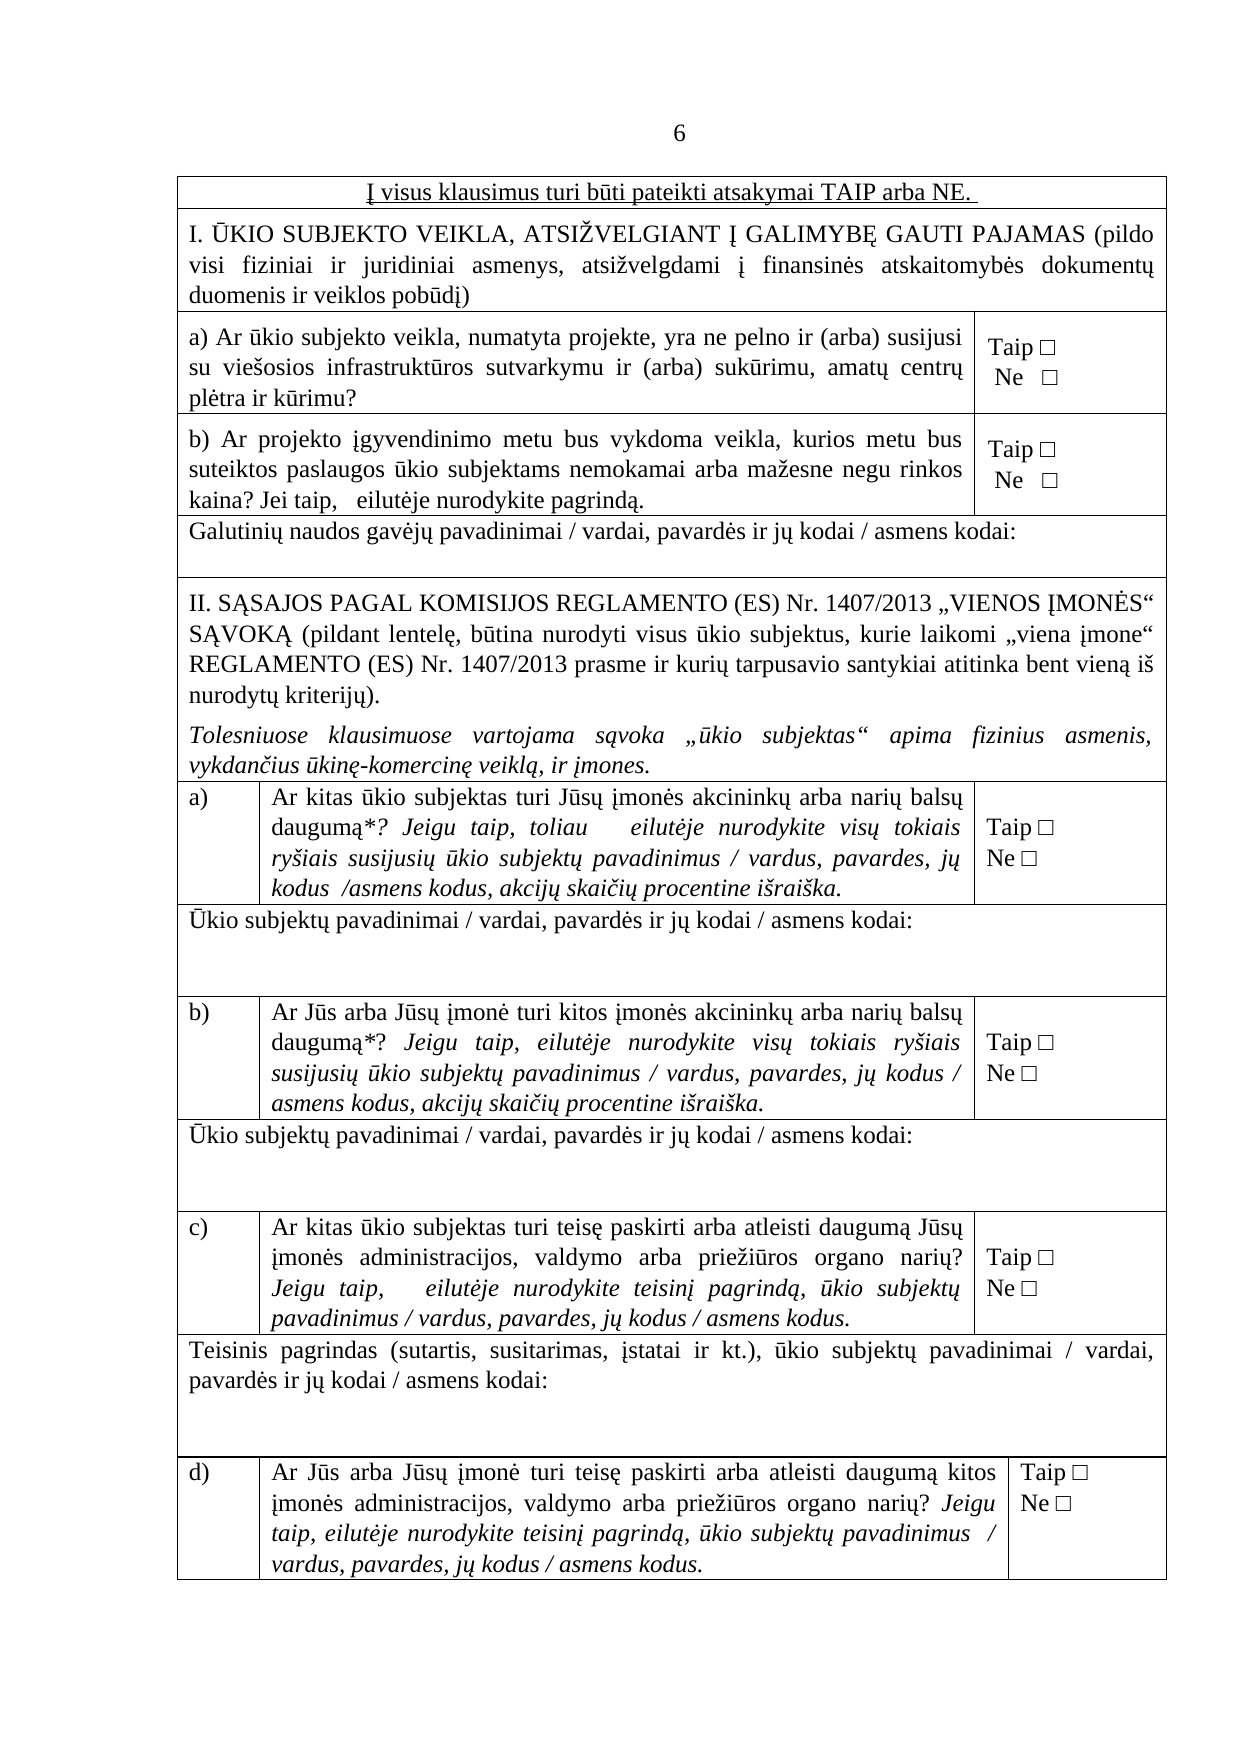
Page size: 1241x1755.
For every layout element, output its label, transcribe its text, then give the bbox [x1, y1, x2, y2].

table_cell b) [178, 997, 259, 1119]
table_cell Taip □ Ne □ [975, 997, 1166, 1119]
table_cell d) [178, 1458, 259, 1579]
table_cell Ar kitas ūkio subjektas turi teisę paskirti arba atleisti daugumą Jūsų įmonės administracijos, valdymo arba priežiūros organo narių? Jeigu taip, eilutėje nurodykite teisinį pagrindą, ūkio subjektų pavadinimus / vardus, pavardes, jų kodus / asmens kodus. [260, 1212, 974, 1334]
table_cell Ūkio subjektų pavadinimai / vardai, pavardės ir jų kodai / asmens kodai: [178, 905, 1166, 996]
table_cell Ar Jūs arba Jūsų įmonė turi kitos įmonės akcininkų arba narių balsų daugumą*? Jeigu taip, eilutėje nurodykite visų tokiais ryšiais susijusių ūkio subjektų pavadinimus / vardus, pavardes, jų kodus / asmens kodus, akcijų skaičių procentine išraiška. [260, 997, 974, 1119]
table_cell Taip □ Ne □ [975, 414, 1166, 515]
table_cell I. ŪKIO SUBJEKTO VEIKLA, ATSIŽVELGIANT Į GALIMYBĘ GAUTI PAJAMAS (pildo visi fiziniai ir juridiniai asmenys, atsižvelgdami į finansinės atskaitomybės dokumentų duomenis ir veiklos pobūdį) [178, 209, 1166, 311]
table_cell a) [178, 782, 259, 904]
table_cell Ūkio subjektų pavadinimai / vardai, pavardės ir jų kodai / asmens kodai: [178, 1120, 1166, 1211]
table_cell Taip □ Ne □ [975, 1212, 1166, 1334]
table_cell a) Ar ūkio subjekto veikla, numatyta projekte, yra ne pelno ir (arba) susijusi su viešosios infrastruktūros sutvarkymu ir (arba) sukūrimu, amatų centrų plėtra ir kūrimu? [178, 312, 974, 413]
table_cell Ar kitas ūkio subjektas turi Jūsų įmonės akcininkų arba narių balsų daugumą*? Jeigu taip, toliau eilutėje nurodykite visų tokiais ryšiais susijusių ūkio subjektų pavadinimus / vardus, pavardes, jų kodus /asmens kodus, akcijų skaičių procentine išraiška. [260, 782, 974, 904]
table_cell Teisinis pagrindas (sutartis, susitarimas, įstatai ir kt.), ūkio subjektų pavadinimai / vardai, pavardės ir jų kodai / asmens kodai: [178, 1335, 1166, 1456]
table_cell Taip □ Ne □ [975, 312, 1166, 413]
table_cell b) Ar projekto įgyvendinimo metu bus vykdoma veikla, kurios metu bus suteiktos paslaugos ūkio subjektams nemokamai arba mažesne negu rinkos kaina? Jei taip, eilutėje nurodykite pagrindą. [178, 414, 974, 515]
table_cell c) [178, 1212, 259, 1334]
table_cell II. SĄSAJOS PAGAL KOMISIJOS REGLAMENTO (ES) Nr. 1407/2013 „VIENOS ĮMONĖS“ SĄVOKĄ (pildant lentelę, būtina nurodyti visus ūkio subjektus, kurie laikomi „viena įmone“ REGLAMENTO (ES) Nr. 1407/2013 prasme ir kurių tarpusavio santykiai atitinka bent vieną iš nurodytų kriterijų). Tolesniuose klausimuose vartojama sąvoka „ūkio subjektas“ apima fizinius asmenis, vykdančius ūkinę-komercinę veiklą, ir įmones. [178, 578, 1166, 781]
table_cell Taip □ Ne □ [1009, 1458, 1166, 1579]
table_cell Į visus klausimus turi būti pateikti atsakymai TAIP arba NE. [178, 177, 1166, 208]
table_cell Ar Jūs arba Jūsų įmonė turi teisę paskirti arba atleisti daugumą kitos įmonės administracijos, valdymo arba priežiūros organo narių? Jeigu taip, eilutėje nurodykite teisinį pagrindą, ūkio subjektų pavadinimus / vardus, pavardes, jų kodus / asmens kodus. [260, 1458, 1008, 1579]
table_cell Galutinių naudos gavėjų pavadinimai / vardai, pavardės ir jų kodai / asmens kodai: [178, 516, 1166, 577]
table_cell Taip □ Ne □ [975, 782, 1166, 904]
